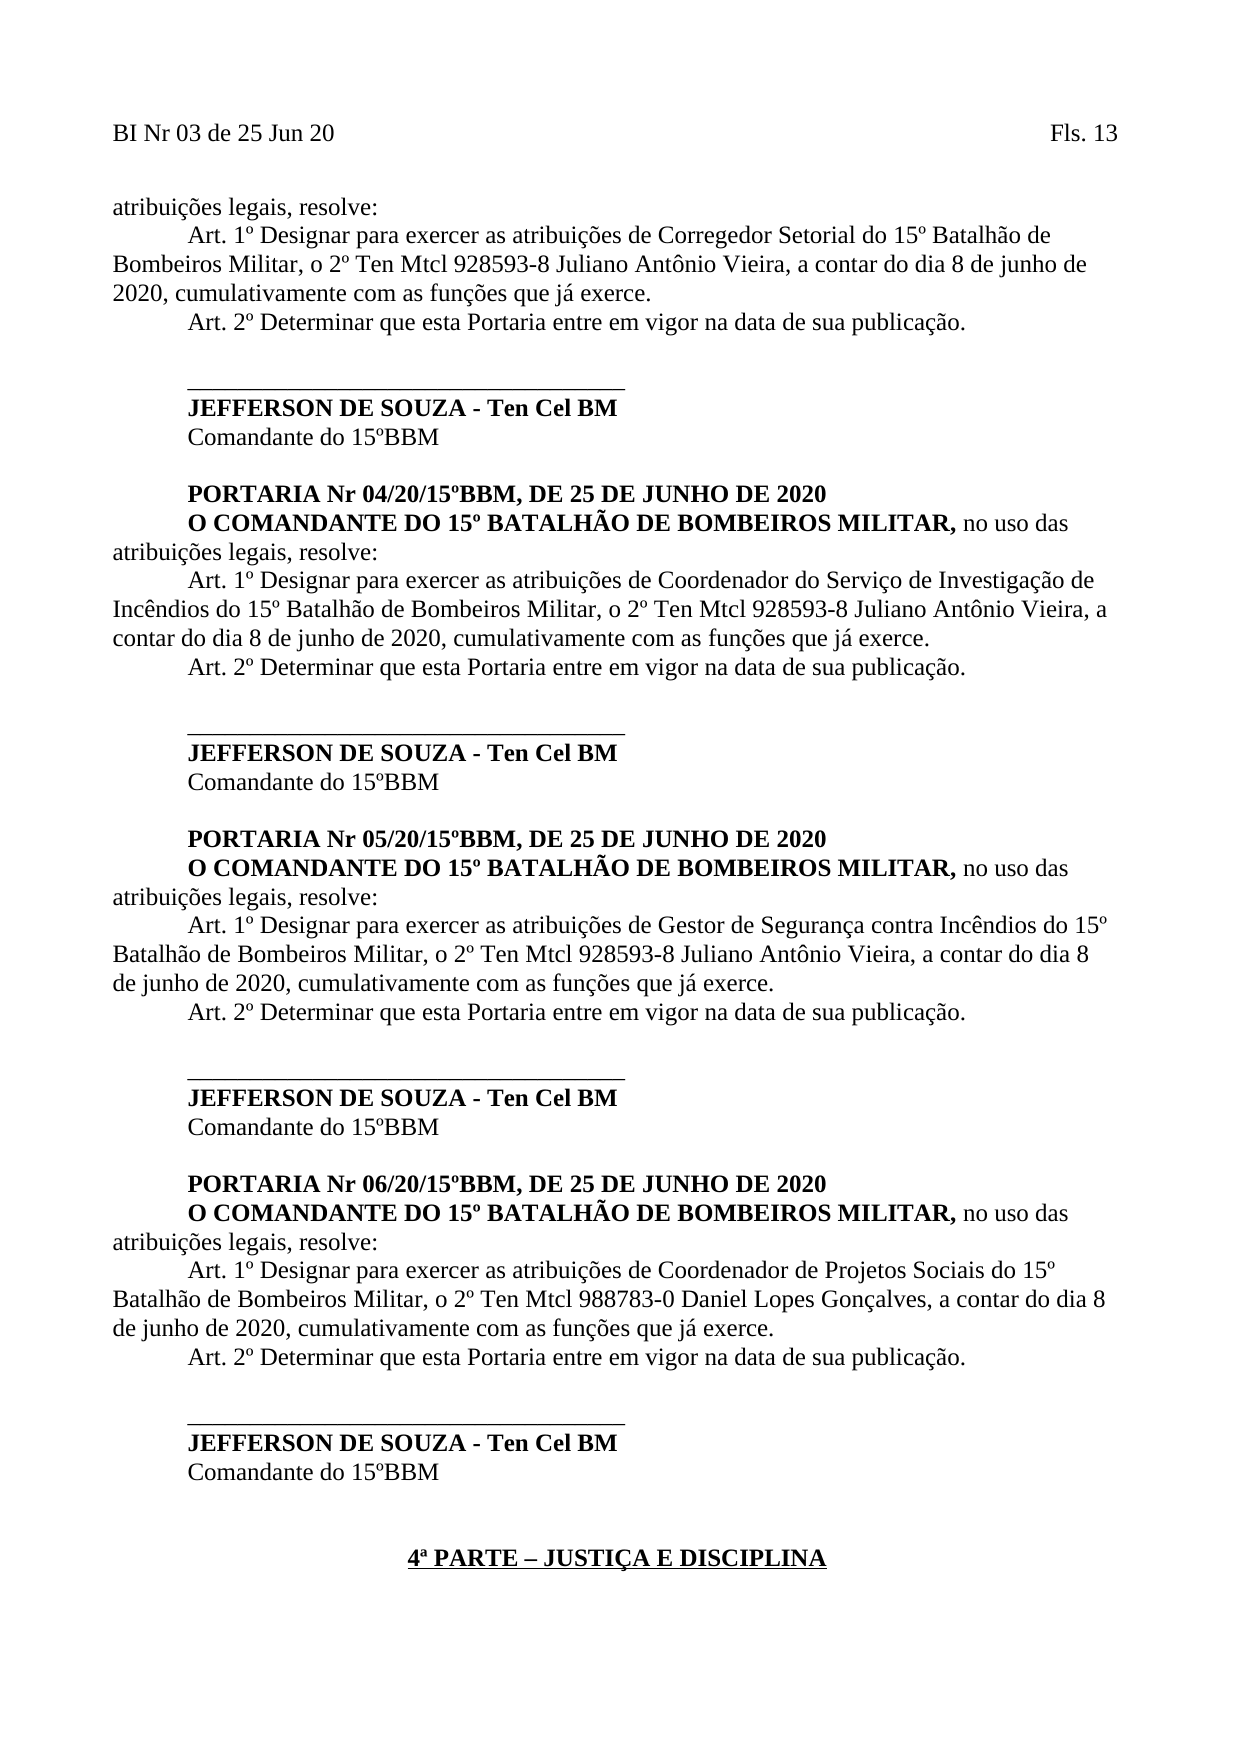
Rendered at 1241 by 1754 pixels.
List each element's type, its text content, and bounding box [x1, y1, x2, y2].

text Art. 1º Designar para exercer as atribuições de Corregedor Setorial do 15º Batalhão de Bombeiros Militar, o 2º Ten Mtcl 928593-8 Juliano Antônio Vieira, a contar do dia 8 de junho de 2020, cumulativamente com as funções que já exerce. [112, 221, 1117, 307]
text PORTARIA Nr 04/20/15ºBBM, DE 25 DE JUNHO DE 2020 [112, 479, 1117, 508]
text Art. 2º Determinar que esta Portaria entre em vigor na data de sua publicação. [112, 997, 1117, 1026]
text ___________________________________ JEFFERSON DE SOUZA - Ten Cel BM Comandante do 15ºBBM [112, 1054, 1117, 1141]
text Art. 1º Designar para exercer as atribuições de Coordenador do Serviço de Investigação de Incêndios do 15º Batalhão de Bombeiros Militar, o 2º Ten Mtcl 928593-8 Juliano Antônio Vieira, a contar do dia 8 de junho de 2020, cumulativamente com as funções que já exerce. [112, 566, 1117, 652]
text PORTARIA Nr 06/20/15ºBBM, DE 25 DE JUNHO DE 2020 [112, 1169, 1117, 1198]
text Art. 1º Designar para exercer as atribuições de Coordenador de Projetos Sociais do 15º Batalhão de Bombeiros Militar, o 2º Ten Mtcl 988783-0 Daniel Lopes Gonçalves, a contar do dia 8 de junho de 2020, cumulativamente com as funções que já exerce. [112, 1256, 1117, 1342]
text Art. 1º Designar para exercer as atribuições de Gestor de Segurança contra Incêndios do 15º Batalhão de Bombeiros Militar, o 2º Ten Mtcl 928593-8 Juliano Antônio Vieira, a contar do dia 8 de junho de 2020, cumulativamente com as funções que já exerce. [112, 911, 1117, 997]
text ___________________________________ JEFFERSON DE SOUZA - Ten Cel BM Comandante do 15ºBBM [112, 709, 1117, 796]
text Art. 2º Determinar que esta Portaria entre em vigor na data de sua publicação. [112, 652, 1117, 681]
text O COMANDANTE DO 15º BATALHÃO DE BOMBEIROS MILITAR, no uso das atribuições legais, resolve: [112, 508, 1117, 566]
text ___________________________________ JEFFERSON DE SOUZA - Ten Cel BM Comandante do 15ºBBM [112, 1399, 1117, 1486]
text O COMANDANTE DO 15º BATALHÃO DE BOMBEIROS MILITAR, no uso das atribuições legais, resolve: [112, 1198, 1117, 1256]
text Art. 2º Determinar que esta Portaria entre em vigor na data de sua publicação. [112, 307, 1117, 336]
text PORTARIA Nr 05/20/15ºBBM, DE 25 DE JUNHO DE 2020 [112, 824, 1117, 853]
text ___________________________________ JEFFERSON DE SOUZA - Ten Cel BM Comandante do 15ºBBM [112, 364, 1117, 451]
text atribuições legais, resolve: [112, 192, 1117, 221]
text Art. 2º Determinar que esta Portaria entre em vigor na data de sua publicação. [112, 1342, 1117, 1371]
text 4ª PARTE – JUSTIÇA E DISCIPLINA [112, 1543, 1122, 1572]
text O COMANDANTE DO 15º BATALHÃO DE BOMBEIROS MILITAR, no uso das atribuições legais, resolve: [112, 853, 1117, 911]
